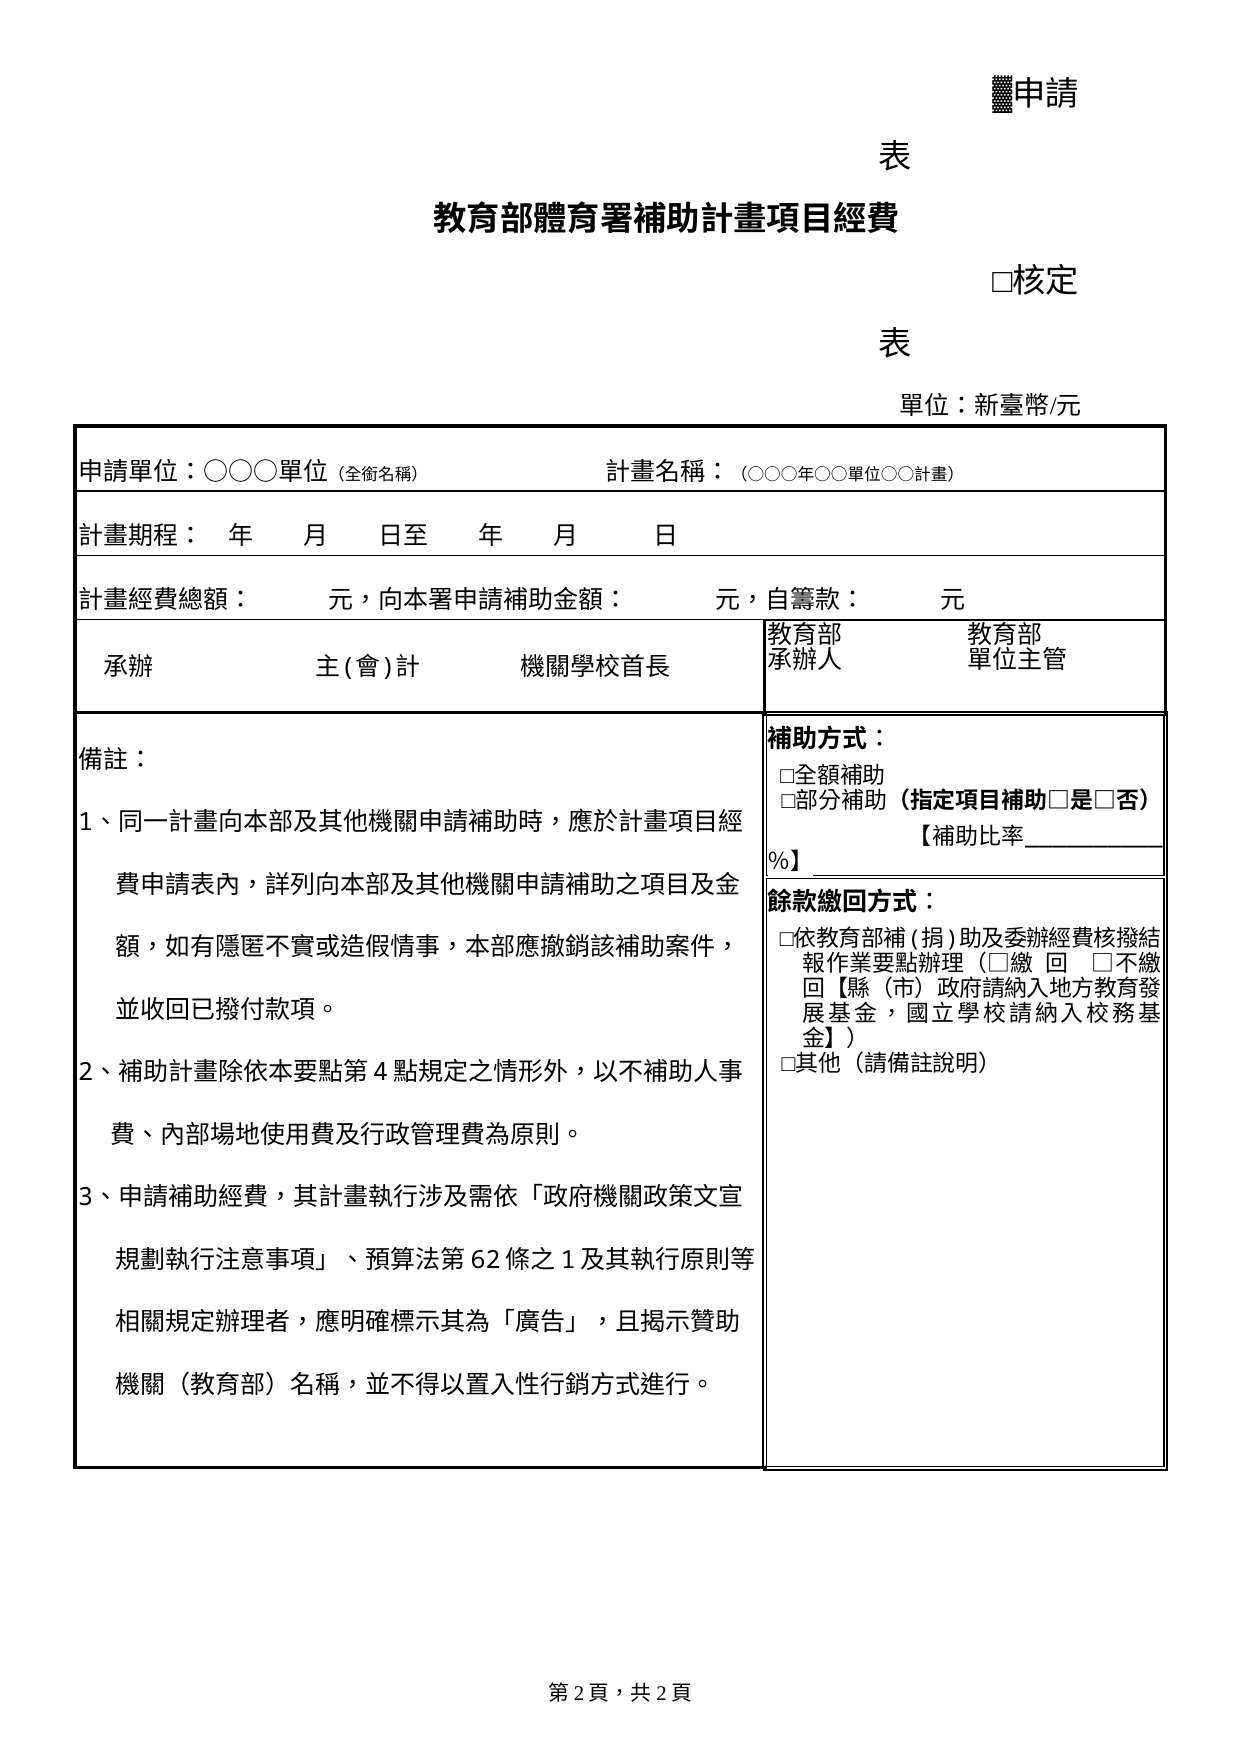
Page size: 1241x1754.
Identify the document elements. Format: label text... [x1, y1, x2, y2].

table_cell 承辦 主(會)計 機關學校首長 單位 單位 或團體負責人 [77, 620, 763, 711]
table_cell [498, 237, 704, 424]
table_cell □核定表 單位：新臺幣/元 [705, 237, 1086, 424]
table_cell [75, 174, 131, 237]
table_cell [131, 174, 247, 237]
table_header [247, 49, 374, 174]
table_cell 計畫名稱：（○○○年○○單位○○計畫） [603, 428, 1164, 490]
table_cell 計畫經費總額： 元，向本署申請補助金額： 元，自籌款： 元 [77, 556, 1164, 619]
table_header [75, 49, 131, 174]
table_header [131, 49, 247, 174]
table_cell 備註： 1、同一計畫向本部及其他機關申請補助時，應於計畫項目經費申請表內，詳列向本部及其他機關申請補助之項目及金額，如有隱匿不實或造假情事，本部應撤銷該補助案件，並收回已撥付款項。 2、補助計畫除依本要點第4點規定之情形外，以不補助人事費、內部場地使用費及行政管理費為原則。 3、申請補助經費，其計畫執行涉及需依「政府機關政策文宣規劃執行注意事項」、預算法第62條之1及其執行原則等相關規定辦理者，應明確標示其為「廣告」，且揭示贊助機關（教育部）名稱，並不得以置入性行銷方式進行。 [77, 714, 762, 1466]
table_cell 教育部 教育部 承辦人 單位主管 [766, 621, 1164, 711]
table_cell 補助方式： □全額補助 □部分補助（指定項目補助□是□否） 【補助比率__________％】 [767, 716, 1163, 874]
table_cell 教育部體育署補助計畫項目經費 [247, 174, 1086, 237]
table_cell [1086, 174, 1165, 237]
table_cell [374, 237, 498, 424]
table_header [1086, 49, 1165, 174]
table_cell [1086, 237, 1165, 424]
table_cell 申請單位：○○○單位（全銜名稱） [77, 428, 603, 490]
table_header [374, 49, 498, 174]
table_cell 餘款繳回方式： □依教育部補(捐)助及委辦經費核撥結報作業要點辦理（□繳 回 □不繳回【縣（市）政府請納入地方教育發展基金，國立學校請納入校務基金】） □其他（請備註說明） [767, 879, 1163, 1466]
table_cell [75, 237, 131, 424]
table_header [498, 49, 704, 174]
table_cell 計畫期程： 年 月 日至 年 月 日 [77, 492, 1164, 554]
table_cell [131, 237, 247, 424]
table_header ▓申請表 [705, 49, 1086, 174]
table_cell [247, 237, 374, 424]
